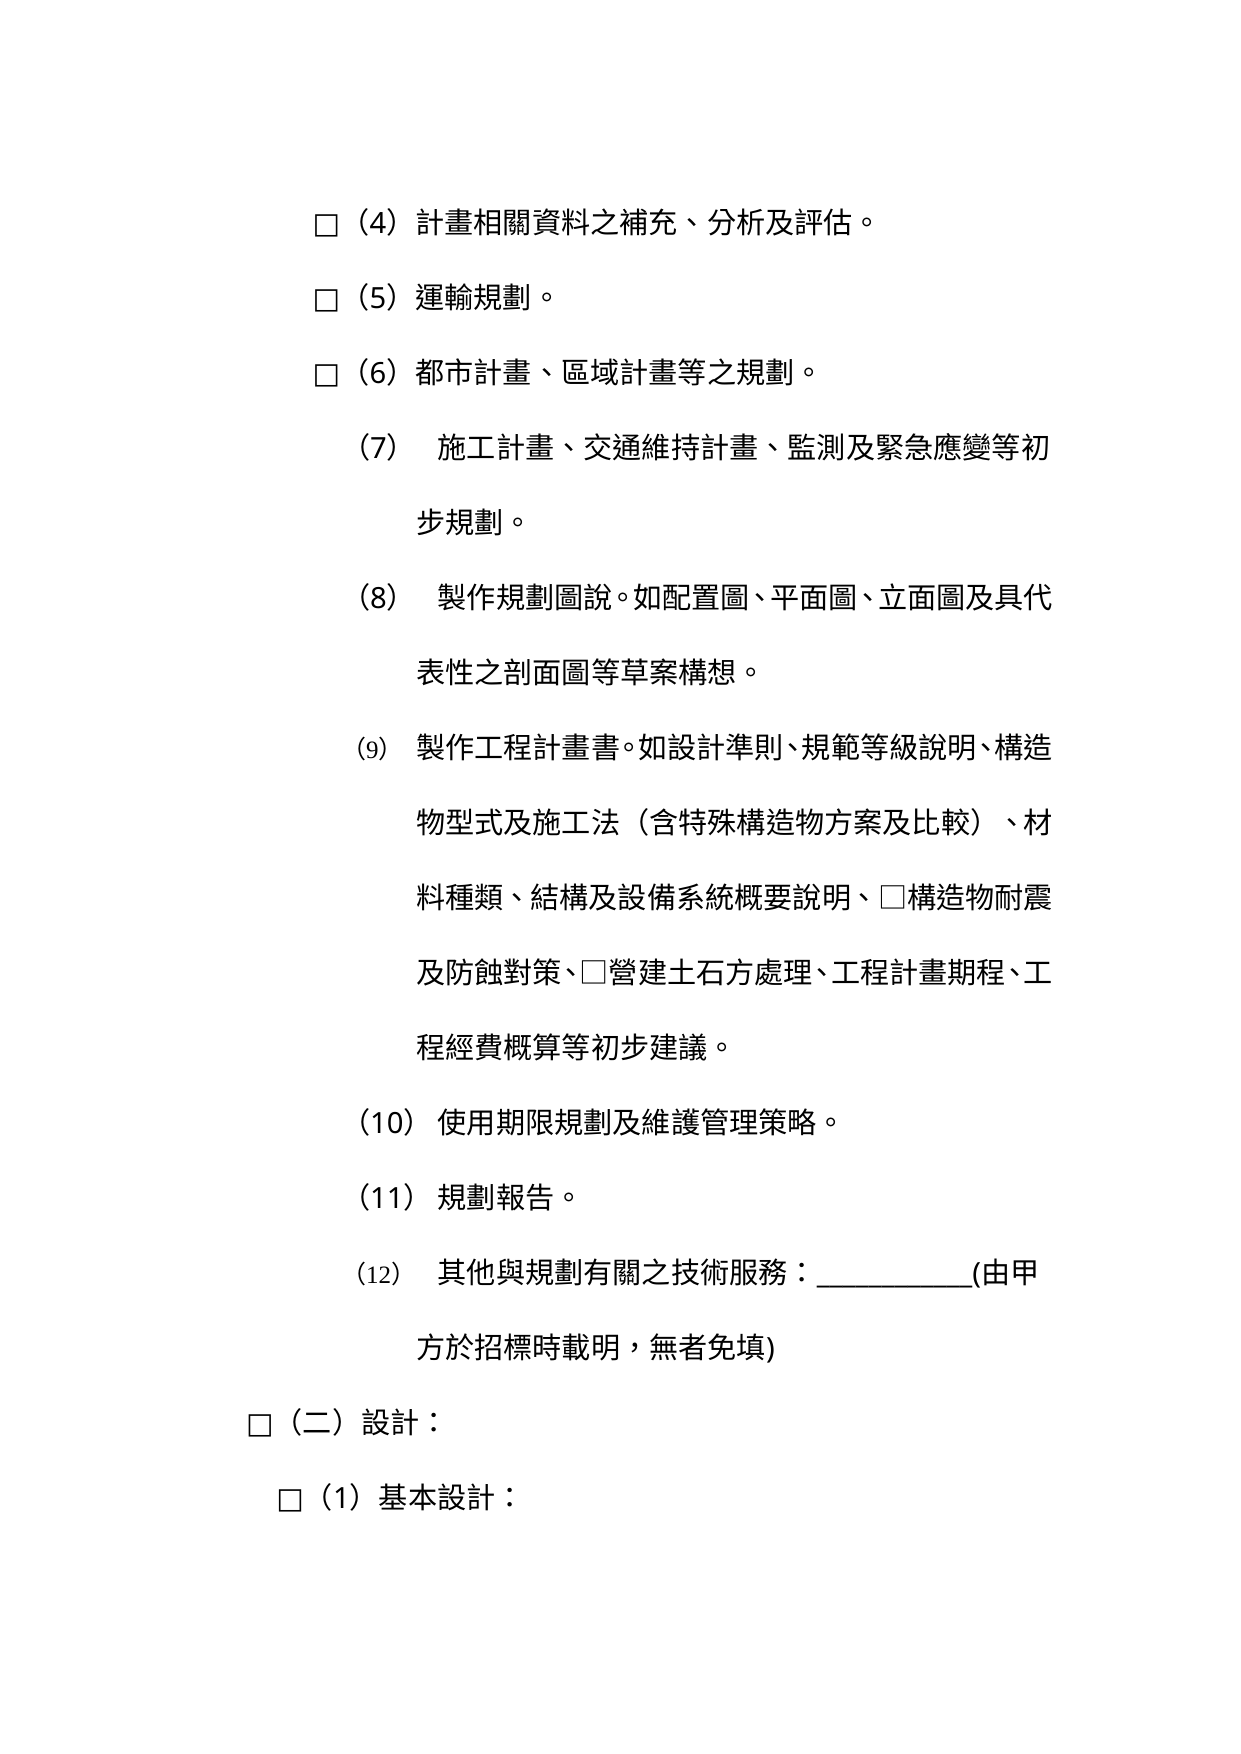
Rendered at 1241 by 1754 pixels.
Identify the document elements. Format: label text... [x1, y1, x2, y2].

list 施工計畫、交通維持計畫、監測及緊急應變等初步規劃。 [341, 408, 1053, 558]
list 其他與規劃有關之技術服務：____________(由甲方於招標時載明，無者免填) [341, 1233, 1053, 1383]
list 規劃報告。 [341, 1158, 1053, 1233]
text □（5）運輸規劃。 [312, 258, 1053, 333]
text □（1）基本設計： [276, 1458, 1053, 1533]
text □（6）都市計畫、區域計畫等之規劃。 [312, 333, 1053, 408]
list 製作規劃圖說。如配置圖、平面圖、立面圖及具代表性之剖面圖等草案構想。 [341, 558, 1053, 708]
list 製作工程計畫書。如設計準則、規範等級說明、構造物型式及施工法（含特殊構造物方案及比較）、材料種類、結構及設備系統概要說明、□構造物耐震及防蝕對策、□營建土石方處理、工程計畫期程、工程經費概算等初步建議。 [341, 708, 1053, 1083]
list 使用期限規劃及維護管理策略。 [341, 1083, 1053, 1158]
text □（4）計畫相關資料之補充、分析及評估。 [312, 183, 1053, 258]
text □（二）設計： [187, 1383, 1053, 1458]
